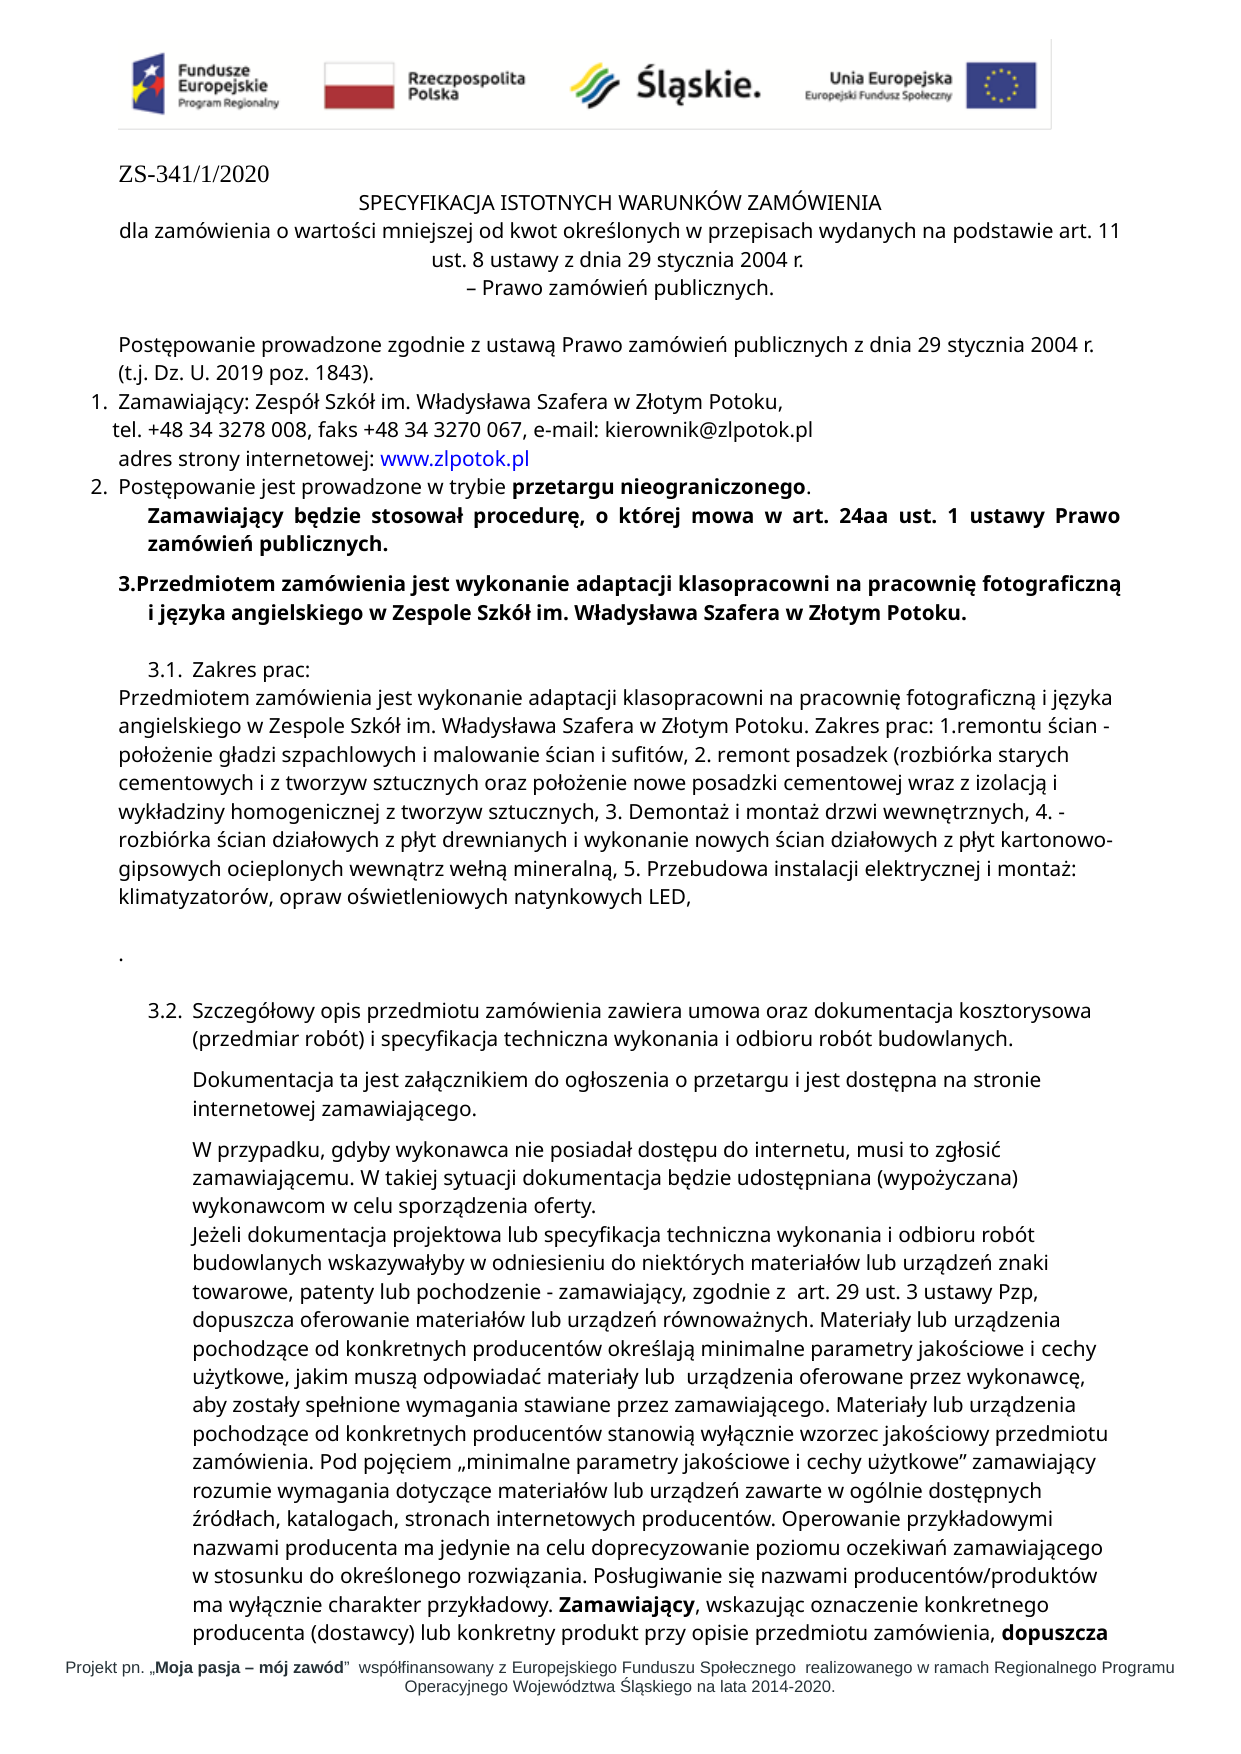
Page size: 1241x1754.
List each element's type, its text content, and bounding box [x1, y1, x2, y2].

text 2. Postępowanie jest prowadzone w trybie przetargu nieograniczonego. [90, 472, 1122, 501]
text W przypadku, gdyby wykonawca nie posiadał dostępu do internetu, musi to zgłosić zamawiającemu. W takiej sytuacji dokumentacja będzie udostępniana (wypożyczana) wykonawcom w celu sporządzenia oferty. [192, 1135, 1122, 1220]
text 3.Przedmiotem zamówienia jest wykonanie adaptacji klasopracowni na pracownię fotograficzną i języka angielskiego w Zespole Szkół im. Władysława Szafera w Złotym Potoku. [118, 569, 1122, 626]
text Dokumentacja ta jest załącznikiem do ogłoszenia o przetargu i jest dostępna na stronie internetowej zamawiającego. [192, 1065, 1122, 1122]
text adres strony internetowej: www.zlpotok.pl [90, 444, 1122, 472]
text ZS-341/1/2020 [118, 159, 1122, 188]
text 1. Zamawiający: Zespół Szkół im. Władysława Szafera w Złotym Potoku, [90, 387, 1122, 415]
text tel. +48 34 3278 008, faks +48 34 3270 067, e-mail: kierownik@zlpotok.pl [90, 415, 1122, 444]
text Postępowanie prowadzone zgodnie z ustawą Prawo zamówień publicznych z dnia 29 stycznia 2004 r. (t.j. Dz. U. 2019 poz. 1843). [118, 330, 1122, 387]
text Jeżeli dokumentacja projektowa lub specyfikacja techniczna wykonania i odbioru robót budowlanych wskazywałyby w odniesieniu do niektórych materiałów lub urządzeń znaki towarowe, patenty lub pochodzenie - zamawiający, zgodnie z art. 29 ust. 3 ustawy Pzp, dopuszcza oferowanie materiałów lub urządzeń równoważnych. Materiały lub urządzenia pochodzące od konkretnych producentów określają minimalne parametry jakościowe i cechy użytkowe, jakim muszą odpowiadać materiały lub urządzenia oferowane przez wykonawcę, aby zostały spełnione wymagania stawiane przez zamawiającego. Materiały lub urządzenia pochodzące od konkretnych producentów stanowią wyłącznie wzorzec jakościowy przedmiotu zamówienia. Pod pojęciem „minimalne parametry jakościowe i cechy użytkowe” zamawiający rozumie wymagania dotyczące materiałów lub urządzeń zawarte w ogólnie dostępnych źródłach, katalogach, stronach internetowych producentów. Operowanie przykładowymi nazwami producenta ma jedynie na celu doprecyzowanie poziomu oczekiwań zamawiającego w stosunku do określonego rozwiązania. Posługiwanie się nazwami producentów/produktów ma wyłącznie charakter przykładowy. Zamawiający, wskazując oznaczenie konkretnego producenta (dostawcy) lub konkretny produkt przy opisie przedmiotu zamówienia, dopuszcza [192, 1220, 1122, 1647]
text – Prawo zamówień publicznych. [118, 273, 1122, 302]
text 3.1. Zakres prac: [148, 655, 1122, 683]
text Przedmiotem zamówienia jest wykonanie adaptacji klasopracowni na pracownię fotograficzną i języka angielskiego w Zespole Szkół im. Władysława Szafera w Złotym Potoku. Zakres prac: 1.remontu ścian - położenie gładzi szpachlowych i malowanie ścian i sufitów, 2. remont posadzek (rozbiórka starych cementowych i z tworzyw sztucznych oraz położenie nowe posadzki cementowej wraz z izolacją i wykładziny homogenicznej z tworzyw sztucznych, 3. Demontaż i montaż drzwi wewnętrznych, 4. - rozbiórka ścian działowych z płyt drewnianych i wykonanie nowych ścian działowych z płyt kartonowo-gipsowych ocieplonych wewnątrz wełną mineralną, 5. Przebudowa instalacji elektrycznej i montaż: klimatyzatorów, opraw oświetleniowych natynkowych LED, . [118, 683, 1122, 967]
text 3.2. Szczegółowy opis przedmiotu zamówienia zawiera umowa oraz dokumentacja kosztorysowa (przedmiar robót) i specyfikacja techniczna wykonania i odbioru robót budowlanych. [148, 996, 1122, 1053]
text dla zamówienia o wartości mniejszej od kwot określonych w przepisach wydanych na podstawie art. 11 ust. 8 ustawy z dnia 29 stycznia 2004 r. [118, 216, 1122, 273]
text SPECYFIKACJA ISTOTNYCH WARUNKÓW ZAMÓWIENIA [118, 188, 1122, 216]
list Zamawiający będzie stosował procedurę, o której mowa w art. 24aa ust. 1 ustawy Prawo zamówień publicznych. [148, 501, 1122, 558]
